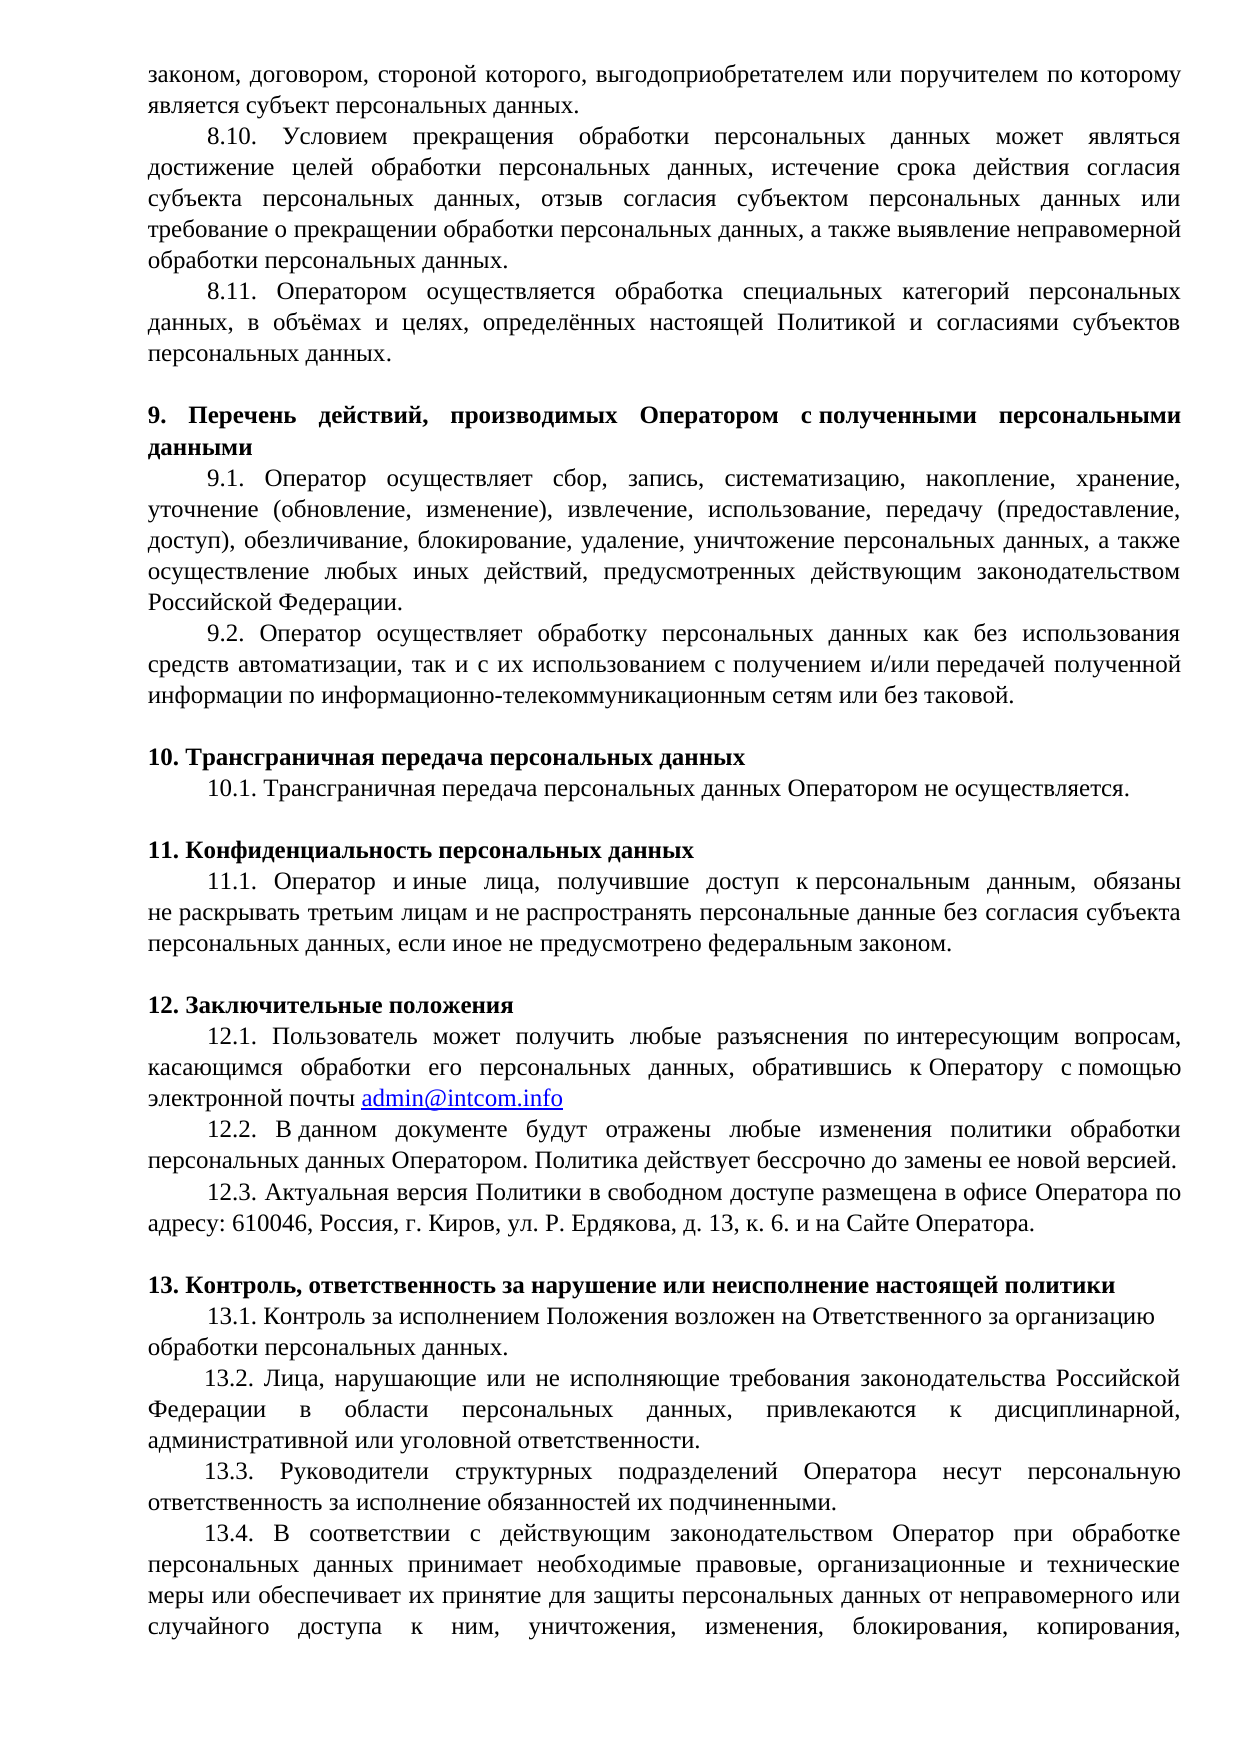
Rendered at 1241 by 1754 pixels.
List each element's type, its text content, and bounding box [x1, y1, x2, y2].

text 12. Заключительные положения [148, 990, 1181, 1019]
text 10.1. Трансграничная передача персональных данных Оператором не осуществляется. [148, 773, 1181, 802]
text 13.3. Руководители структурных подразделений Оператора несут персональную ответственность за исполнение обязанностей их подчиненными. [148, 1456, 1181, 1516]
text законом, договором, стороной которого, выгодоприобретателем или поручителем по которому является субъект персональных данных. [148, 59, 1181, 119]
text 9.1. Оператор осуществляет сбор, запись, систематизацию, накопление, хранение, уточнение (обновление, изменение), извлечение, использование, передачу (предоставление, доступ), обезличивание, блокирование, удаление, уничтожение персональных данных, а также осуществление любых иных действий, предусмотренных действующим законодательством Российской Федерации. [148, 463, 1181, 616]
text 8.10. Условием прекращения обработки персональных данных может являться достижение целей обработки персональных данных, истечение срока действия согласия субъекта персональных данных, отзыв согласия субъектом персональных данных или требование о прекращении обработки персональных данных, а также выявление неправомерной обработки персональных данных. [148, 121, 1181, 274]
text 9. Перечень действий, производимых Оператором с полученными персональными данными [148, 401, 1181, 460]
text 11.1. Оператор и иные лица, получившие доступ к персональным данным, обязаны не раскрывать третьим лицам и не распространять персональные данные без согласия субъекта персональных данных, если иное не предусмотрено федеральным законом. [148, 866, 1181, 957]
text 12.1. Пользователь может получить любые разъяснения по интересующим вопросам, касающимся обработки его персональных данных, обратившись к Оператору с помощью электронной почты admin@intcom.info [148, 1021, 1181, 1112]
text 9.2. Оператор осуществляет обработку персональных данных как без использования средств автоматизации, так и с их использованием с получением и/или передачей полученной информации по информационно-телекоммуникационным сетям или без таковой. [148, 618, 1181, 709]
text 13.1. Контроль за исполнением Положения возложен на Ответственного за организацию обработки персональных данных. [148, 1301, 1181, 1361]
text 8.11. Оператором осуществляется обработка специальных категорий персональных данных, в объёмах и целях, определённых настоящей Политикой и согласиями субъектов персональных данных. [148, 276, 1181, 367]
text 13.2. Лица, нарушающие или не исполняющие требования законодательства Российской Федерации в области персональных данных, привлекаются к дисциплинарной, административной или уголовной ответственности. [148, 1363, 1181, 1454]
text 13.4. В соответствии с действующим законодательством Оператор при обработке персональных данных принимает необходимые правовые, организационные и технические меры или обеспечивает их принятие для защиты персональных данных от неправомерного или случайного доступа к ним, уничтожения, изменения, блокирования, копирования, [148, 1518, 1181, 1640]
text 10. Трансграничная передача персональных данных [148, 742, 1181, 771]
text 13. Контроль, ответственность за нарушение или неисполнение настоящей политики [148, 1270, 1181, 1298]
text 11. Конфиденциальность персональных данных [148, 835, 1181, 864]
text 12.3. Актуальная версия Политики в свободном доступе размещена в офисе Оператора по адресу: 610046, Россия, г. Киров, ул. Р. Ердякова, д. 13, к. 6. и на Сайте Оператора. [148, 1177, 1181, 1236]
text 12.2. В данном документе будут отражены любые изменения политики обработки персональных данных Оператором. Политика действует бессрочно до замены ее новой версией. [148, 1114, 1181, 1174]
